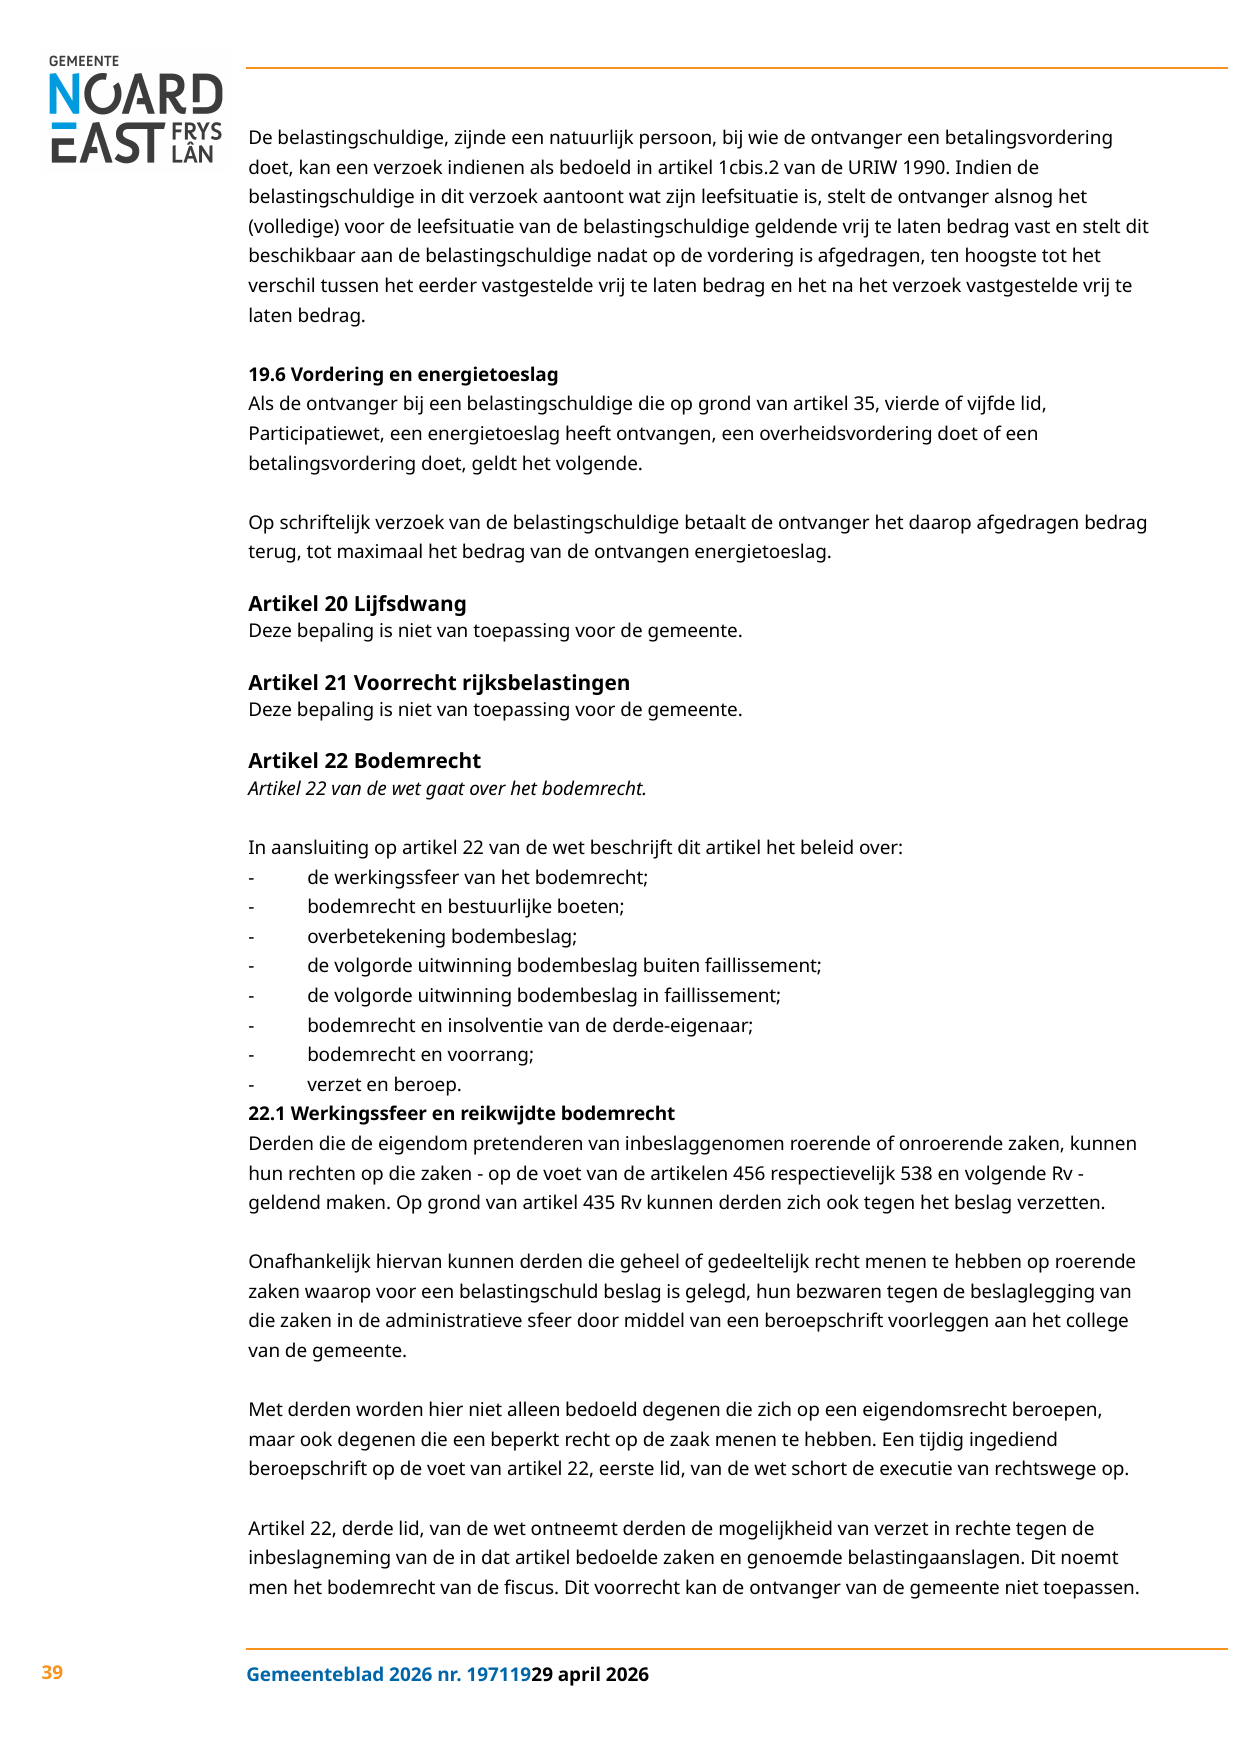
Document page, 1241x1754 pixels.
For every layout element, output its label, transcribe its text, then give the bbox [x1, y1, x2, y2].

list verzet en beroep. [248, 1071, 1152, 1097]
list overbetekening bodembeslag; [248, 923, 1152, 949]
text Onafhankelijk hiervan kunnen derden die geheel of gedeeltelijk recht menen te hebben op roerende zaken waarop voor een belastingschuld beslag is gelegd, hun bezwaren tegen de beslaglegging van die zaken in de administratieve sfeer door middel van een beroepschrift voorleggen aan het college van de gemeente. [248, 1248, 1152, 1363]
picture [41, 47, 231, 172]
text De belastingschuldige, zijnde een natuurlijk persoon, bij wie de ontvanger een betalingsvordering doet, kan een verzoek indienen als bedoeld in artikel 1cbis.2 van de URIW 1990. Indien de belastingschuldige in dit verzoek aantoont wat zijn leefsituatie is, stelt de ontvanger alsnog het (volledige) voor de leefsituatie van de belastingschuldige geldende vrij te laten bedrag vast en stelt dit beschikbaar aan de belastingschuldige nadat op de vordering is afgedragen, ten hoogste tot het verschil tussen het eerder vastgestelde vrij te laten bedrag en het na het verzoek vastgestelde vrij te laten bedrag. [248, 124, 1152, 328]
text Deze bepaling is niet van toepassing voor de gemeente. [248, 696, 1152, 722]
text In aansluiting op artikel 22 van de wet beschrijft dit artikel het beleid over: [248, 834, 1152, 860]
text Artikel 22, derde lid, van de wet ontneemt derden de mogelijkheid van verzet in rechte tegen de inbeslagneming van de in dat artikel bedoelde zaken en genoemde belastingaanslagen. Dit noemt men het bodemrecht van de fiscus. Dit voorrecht kan de ontvanger van de gemeente niet toepassen. [248, 1515, 1152, 1599]
text Deze bepaling is niet van toepassing voor de gemeente. [248, 617, 1152, 643]
text Artikel 20 Lijfsdwang [248, 589, 1152, 617]
text Artikel 22 Bodemrecht [248, 747, 1152, 775]
text Met derden worden hier niet alleen bedoeld degenen die zich op een eigendomsrecht beroepen, maar ook degenen die een beperkt recht op de zaak menen te hebben. Een tijdig ingediend beroepschrift op de voet van artikel 22, eerste lid, van de wet schort de executie van rechtswege op. [248, 1396, 1152, 1481]
list de volgorde uitwinning bodembeslag buiten faillissement; [248, 953, 1152, 978]
list bodemrecht en bestuurlijke boeten; [248, 893, 1152, 919]
text Derden die de eigendom pretenderen van inbeslaggenomen roerende of onroerende zaken, kunnen hun rechten op die zaken - op de voet van de artikelen 456 respectievelijk 538 en volgende Rv - geldend maken. Op grond van artikel 435 Rv kunnen derden zich ook tegen het beslag verzetten. [248, 1130, 1152, 1215]
text 19.6 Vordering en energietoeslag [248, 361, 1152, 387]
text Als de ontvanger bij een belastingschuldige die op grond van artikel 35, vierde of vijfde lid, Participatiewet, een energietoeslag heeft ontvangen, een overheidsvordering doet of een betalingsvordering doet, geldt het volgende. [248, 391, 1152, 476]
text Artikel 22 van de wet gaat over het bodemrecht. [248, 775, 1152, 801]
text Artikel 21 Voorrecht rijksbelastingen [248, 668, 1152, 696]
list bodemrecht en insolventie van de derde-eigenaar; [248, 1012, 1152, 1037]
list de werkingssfeer van het bodemrecht; [248, 864, 1152, 889]
text 22.1 Werkingssfeer en reikwijdte bodemrecht [248, 1101, 1152, 1126]
list de volgorde uitwinning bodembeslag in faillissement; [248, 982, 1152, 1008]
text Op schriftelijk verzoek van de belastingschuldige betaalt de ontvanger het daarop afgedragen bedrag terug, tot maximaal het bedrag van de ontvangen energietoeslag. [248, 509, 1152, 564]
list bodemrecht en voorrang; [248, 1041, 1152, 1067]
